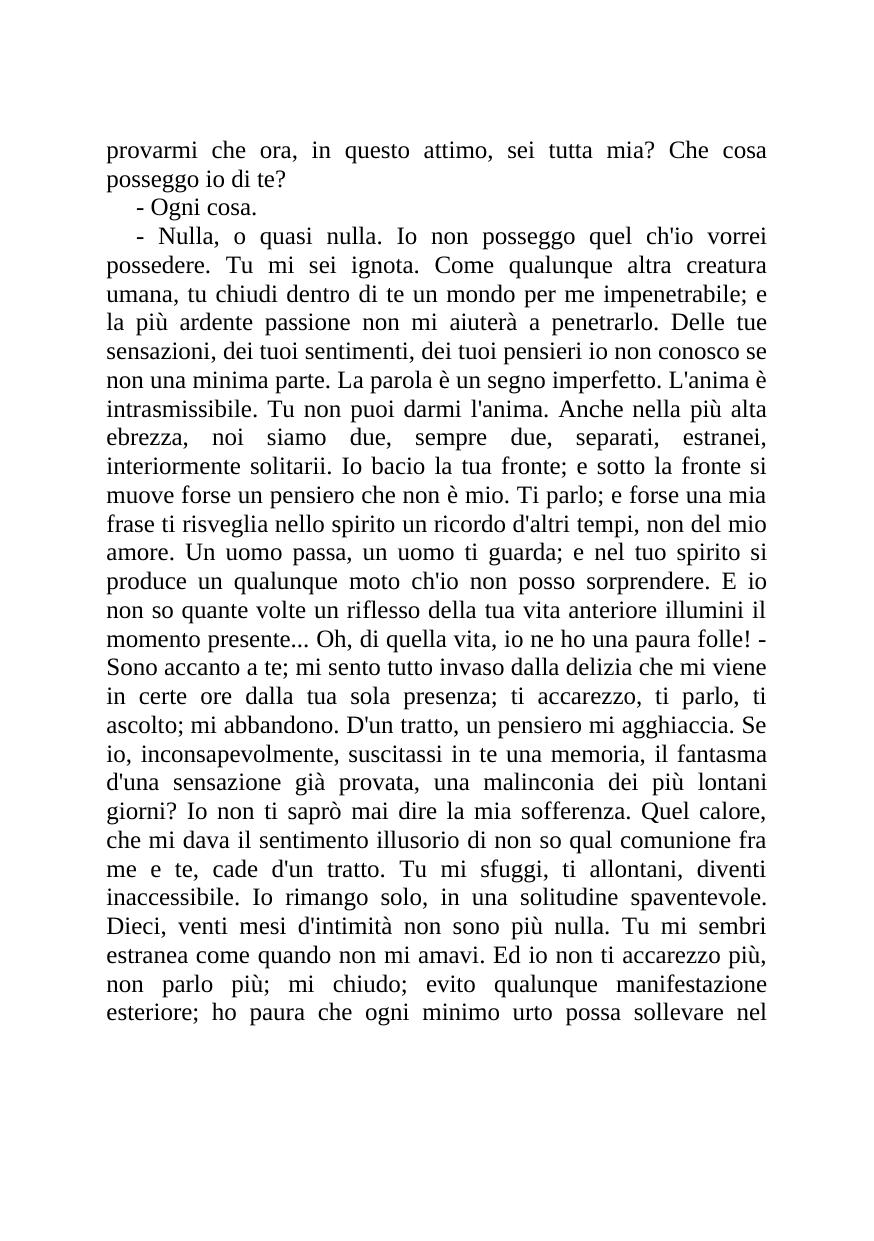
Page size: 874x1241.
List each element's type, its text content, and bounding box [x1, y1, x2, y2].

text - Nulla, o quasi nulla. Io non posseggo quel ch'io vorrei possedere. Tu mi sei ignota. Come qualunque altra creatura umana, tu chiudi dentro di te un mondo per me impenetrabile; e la più ardente passione non mi aiuterà a penetrarlo. Delle tue sensazioni, dei tuoi sentimenti, dei tuoi pensieri io non conosco se non una minima parte. La parola è un segno imperfetto. L'anima è intrasmissibile. Tu non puoi darmi l'anima. Anche nella più alta ebrezza, noi siamo due, sempre due, separati, estranei, interiormente solitarii. Io bacio la tua fronte; e sotto la fronte si muove forse un pensiero che non è mio. Ti parlo; e forse una mia frase ti risveglia nello spirito un ricordo d'altri tempi, non del mio amore. Un uomo passa, un uomo ti guarda; e nel tuo spirito si produce un qualunque moto ch'io non posso sorprendere. E io non so quante volte un riflesso della tua vita anteriore illumini il momento presente... Oh, di quella vita, io ne ho una paura folle! - Sono accanto a te; mi sento tutto invaso dalla delizia che mi viene in certe ore dalla tua sola presenza; ti accarezzo, ti parlo, ti ascolto; mi abbandono. D'un tratto, un pensiero mi agghiaccia. Se io, inconsapevolmente, suscitassi in te una memoria, il fantasma d'una sensazione già provata, una malinconia dei più lontani giorni? Io non ti saprò mai dire la mia sofferenza. Quel calore, che mi dava il sentimento illusorio di non so qual comunione fra me e te, cade d'un tratto. Tu mi sfuggi, ti allontani, diventi inaccessibile. Io rimango solo, in una solitudine spaventevole. Dieci, venti mesi d'intimità non sono più nulla. Tu mi sembri estranea come quando non mi amavi. Ed io non ti accarezzo più, non parlo più; mi chiudo; evito qualunque manifestazione esteriore; ho paura che ogni minimo urto possa sollevare nel [106, 221, 768, 1026]
text provarmi che ora, in questo attimo, sei tutta mia? Che cosa posseggo io di te? [106, 135, 768, 192]
text - Ogni cosa. [106, 192, 768, 221]
